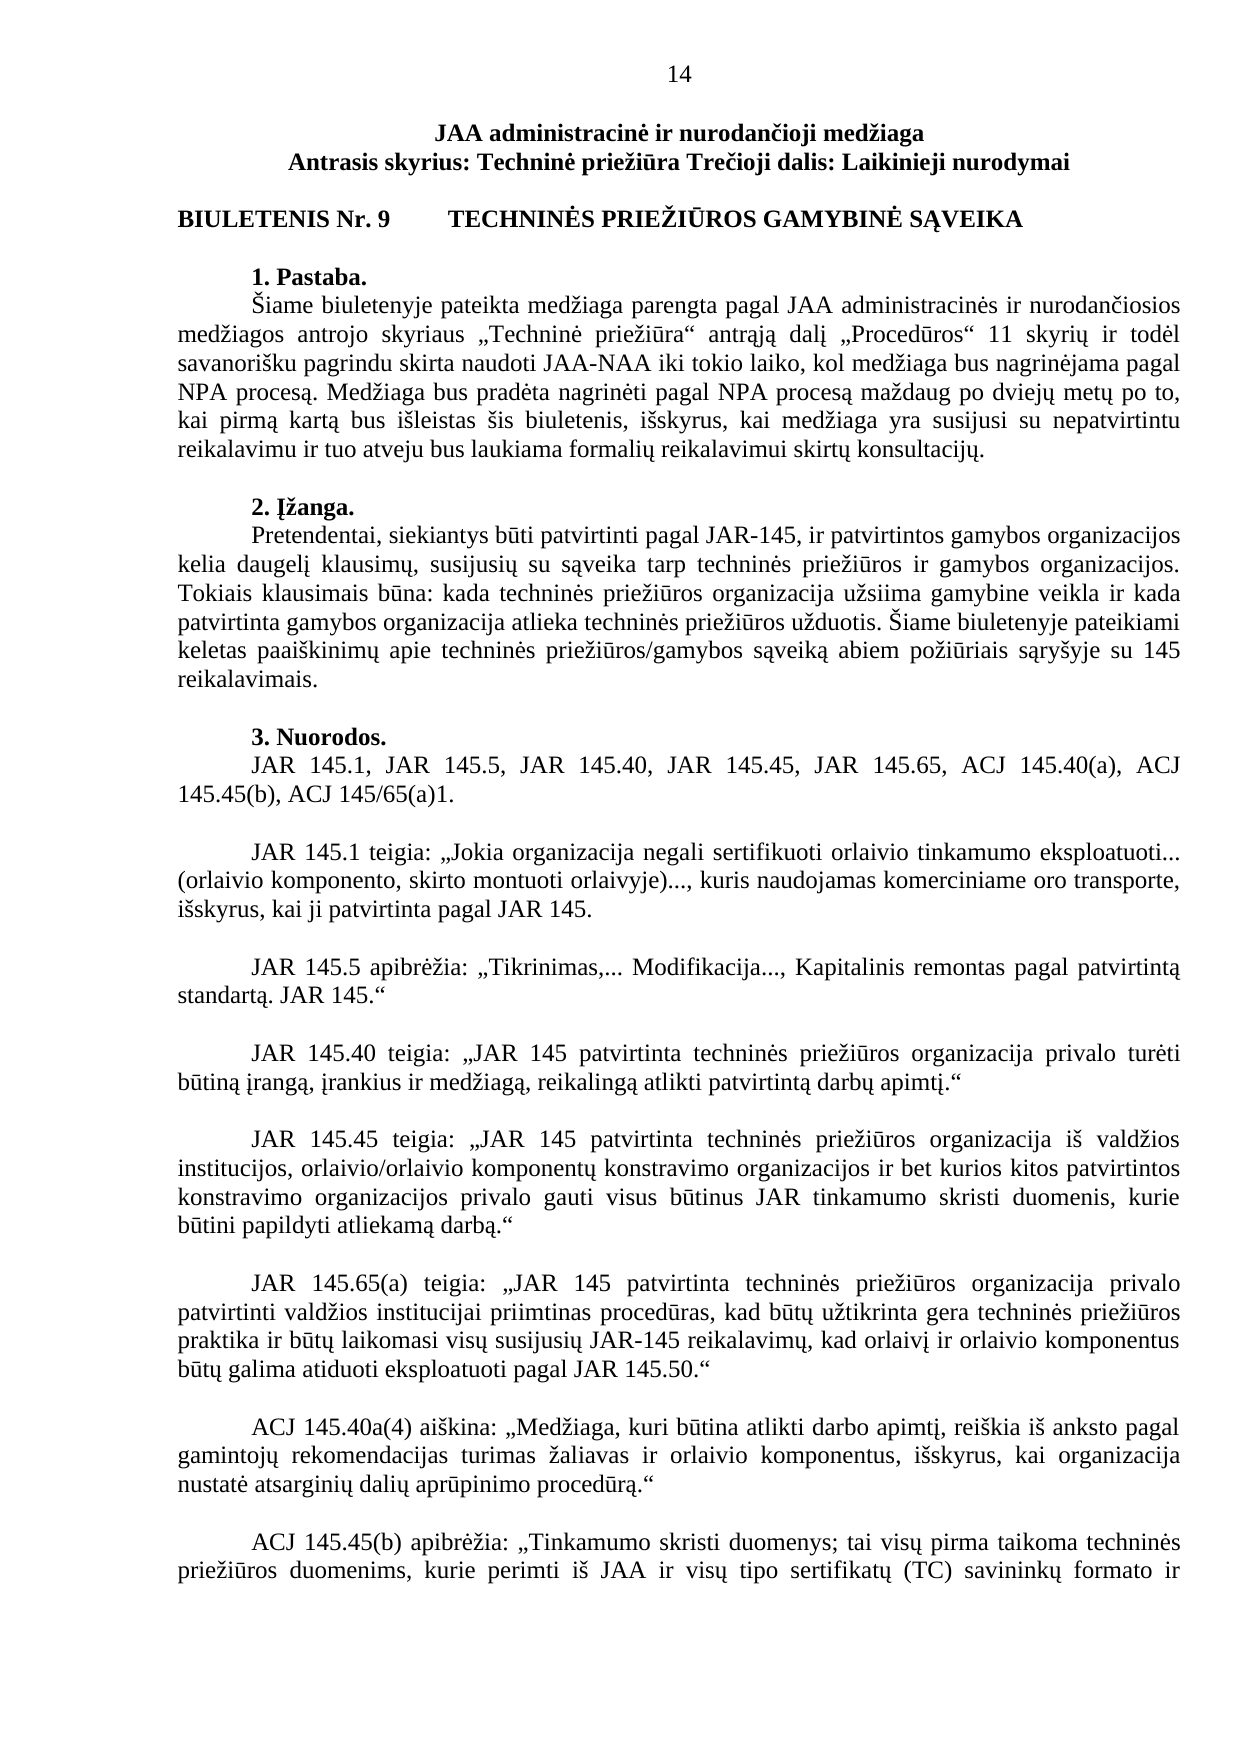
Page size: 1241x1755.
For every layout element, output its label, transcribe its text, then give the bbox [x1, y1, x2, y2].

text JAR 145.40 teigia: „JAR 145 patvirtinta techninės priežiūros organizacija privalo turėti būtiną įrangą, įrankius ir medžiagą, reikalingą atlikti patvirtintą darbų apimtį.“ [177, 1038, 1181, 1096]
text JAR 145.5 apibrėžia: „Tikrinimas,... Modifikacija..., Kapitalinis remontas pagal patvirtintą standartą. JAR 145.“ [177, 952, 1181, 1009]
text 1. Pastaba. [177, 262, 1181, 291]
text 2. Įžanga. [177, 492, 1181, 521]
text BIULETENIS Nr. 9 TECHNINĖS PRIEŽIŪROS GAMYBINĖ SĄVEIKA [177, 204, 1181, 233]
text 3. Nuorodos. [177, 722, 1181, 751]
text JAR 145.65(a) teigia: „JAR 145 patvirtinta techninės priežiūros organizacija privalo patvirtinti valdžios institucijai priimtinas procedūras, kad būtų užtikrinta gera techninės priežiūros praktika ir būtų laikomasi visų susijusių JAR-145 reikalavimų, kad orlaivį ir orlaivio komponentus būtų galima atiduoti eksploatuoti pagal JAR 145.50.“ [177, 1268, 1181, 1383]
text ACJ 145.40a(4) aiškina: „Medžiaga, kuri būtina atlikti darbo apimtį, reiškia iš anksto pagal gamintojų rekomendacijas turimas žaliavas ir orlaivio komponentus, išskyrus, kai organizacija nustatė atsarginių dalių aprūpinimo procedūrą.“ [177, 1412, 1181, 1498]
text ACJ 145.45(b) apibrėžia: „Tinkamumo skristi duomenys; tai visų pirma taikoma techninės priežiūros duomenims, kurie perimti iš JAA ir visų tipo sertifikatų (TC) savininkų formato ir [177, 1527, 1181, 1584]
text JAR 145.1 teigia: „Jokia organizacija negali sertifikuoti orlaivio tinkamumo eksploatuoti...(orlaivio komponento, skirto montuoti orlaivyje)..., kuris naudojamas komerciniame oro transporte, išskyrus, kai ji patvirtinta pagal JAR 145. [177, 837, 1181, 923]
text Pretendentai, siekiantys būti patvirtinti pagal JAR-145, ir patvirtintos gamybos organizacijos kelia daugelį klausimų, susijusių su sąveika tarp techninės priežiūros ir gamybos organizacijos. Tokiais klausimais būna: kada techninės priežiūros organizacija užsiima gamybine veikla ir kada patvirtinta gamybos organizacija atlieka techninės priežiūros užduotis. Šiame biuletenyje pateikiami keletas paaiškinimų apie techninės priežiūros/gamybos sąveiką abiem požiūriais sąryšyje su 145 reikalavimais. [177, 521, 1181, 693]
text JAR 145.45 teigia: „JAR 145 patvirtinta techninės priežiūros organizacija iš valdžios institucijos, orlaivio/orlaivio komponentų konstravimo organizacijos ir bet kurios kitos patvirtintos konstravimo organizacijos privalo gauti visus būtinus JAR tinkamumo skristi duomenis, kurie būtini papildyti atliekamą darbą.“ [177, 1124, 1181, 1239]
text JAR 145.1, JAR 145.5, JAR 145.40, JAR 145.45, JAR 145.65, ACJ 145.40(a), ACJ 145.45(b), ACJ 145/65(a)1. [177, 751, 1181, 808]
text Šiame biuletenyje pateikta medžiaga parengta pagal JAA administracinės ir nurodančiosios medžiagos antrojo skyriaus „Techninė priežiūra“ antrąją dalį „Procedūros“ 11 skyrių ir todėl savanorišku pagrindu skirta naudoti JAA-NAA iki tokio laiko, kol medžiaga bus nagrinėjama pagal NPA procesą. Medžiaga bus pradėta nagrinėti pagal NPA procesą maždaug po dviejų metų po to, kai pirmą kartą bus išleistas šis biuletenis, išskyrus, kai medžiaga yra susijusi su nepatvirtintu reikalavimu ir tuo atveju bus laukiama formalių reikalavimui skirtų konsultacijų. [177, 291, 1181, 463]
text Antrasis skyrius: Techninė priežiūra Trečioji dalis: Laikinieji nurodymai [177, 147, 1181, 176]
text JAA administracinė ir nurodančioji medžiaga [177, 118, 1181, 147]
